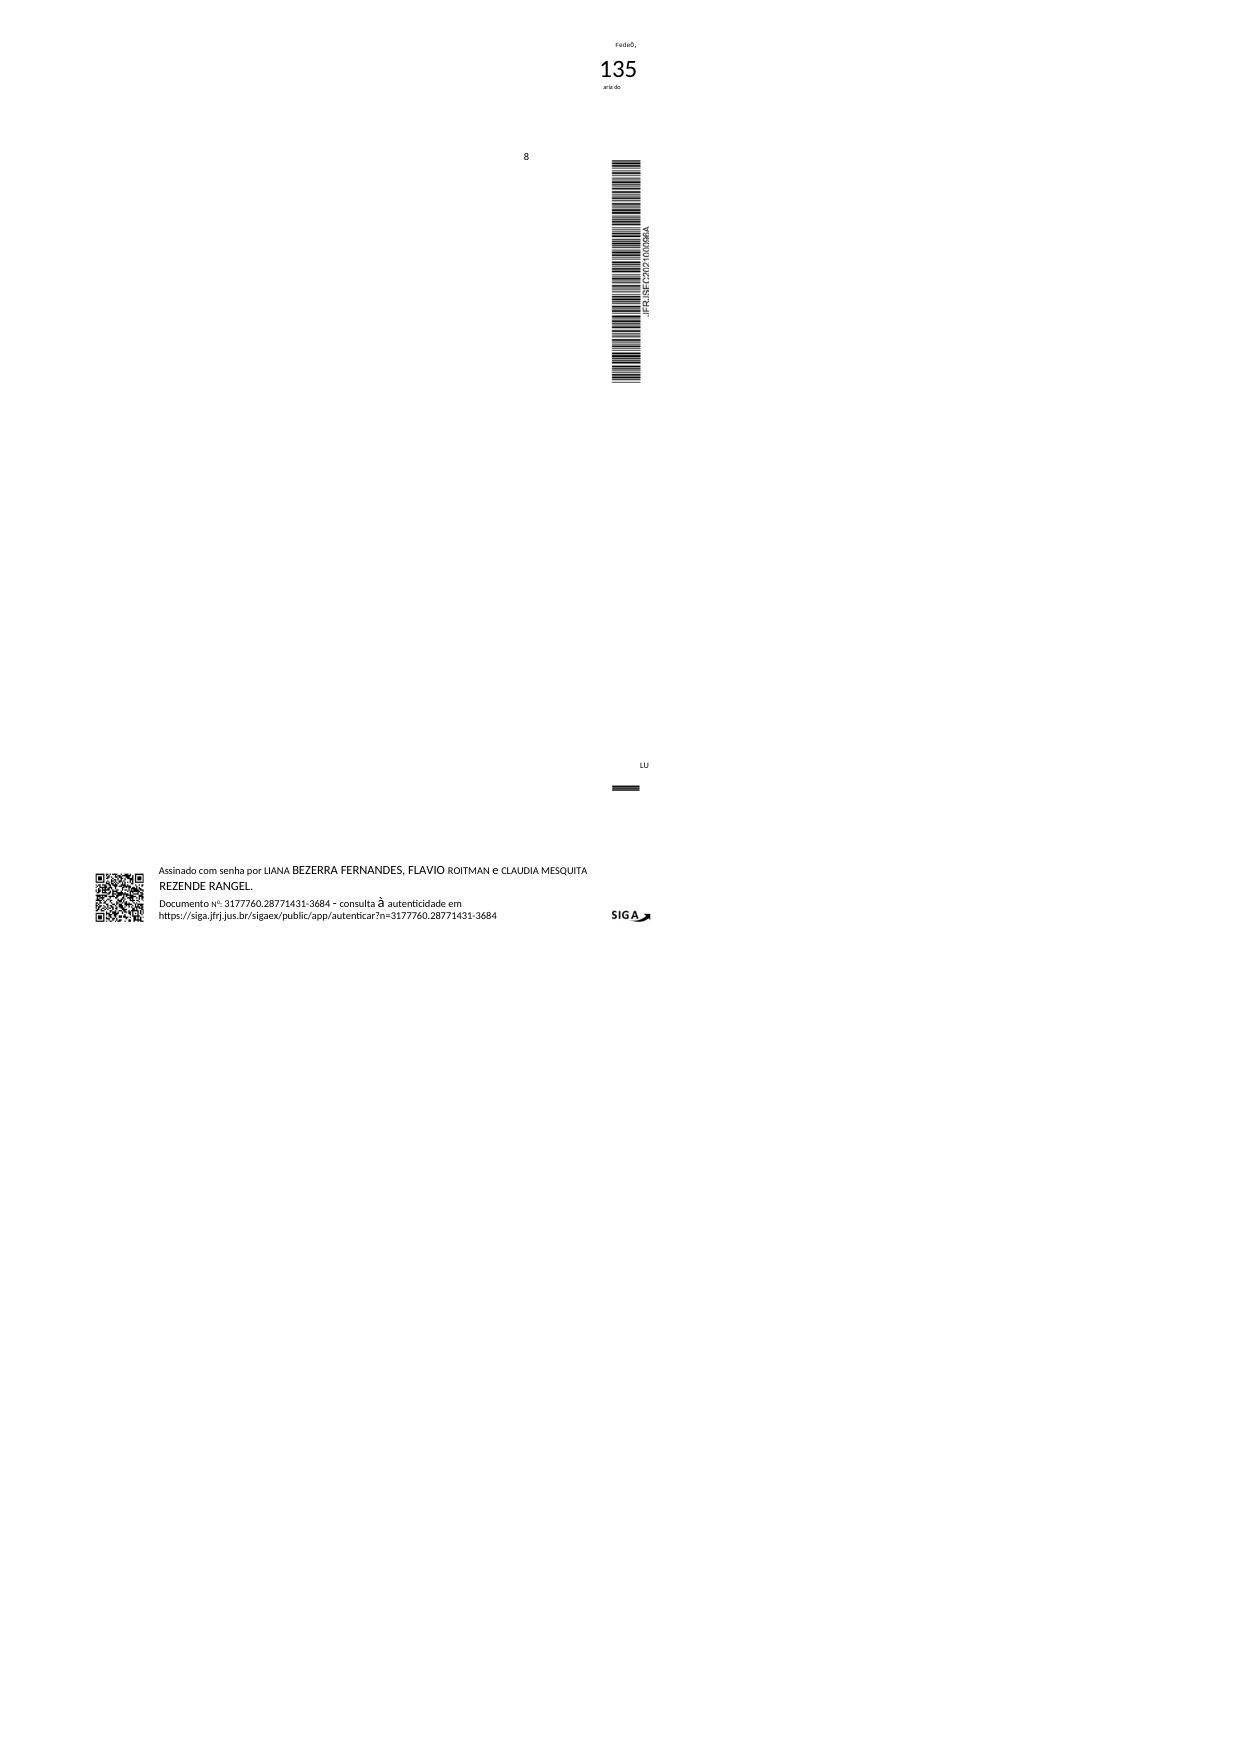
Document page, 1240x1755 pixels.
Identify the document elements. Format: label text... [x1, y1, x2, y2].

text 8 [150, 150, 1089, 383]
